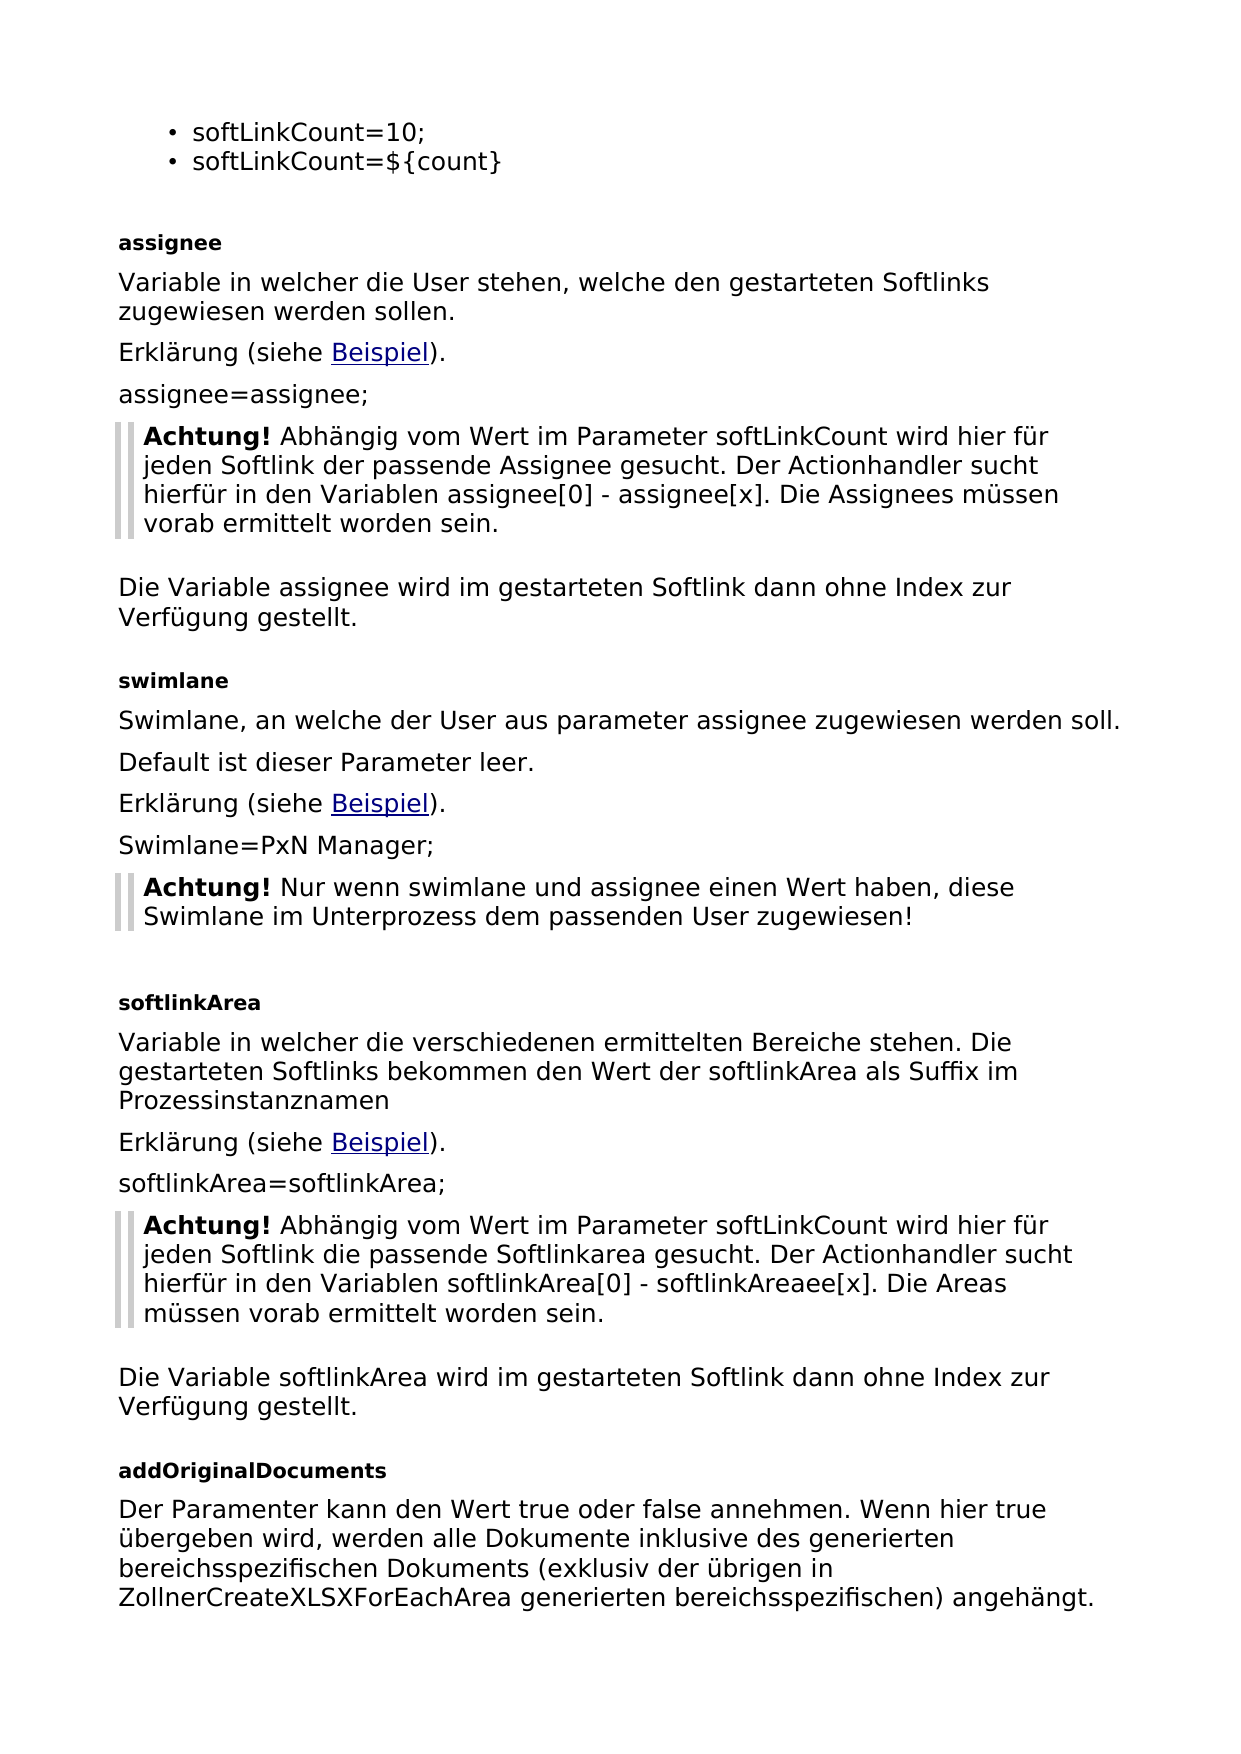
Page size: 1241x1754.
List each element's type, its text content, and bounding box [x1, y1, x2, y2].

subtitle addOriginalDocuments [118, 1459, 1122, 1483]
text Variable in welcher die User stehen, welche den gestarteten Softlinks zugewiesen werden sollen. [118, 268, 1122, 326]
text Variable in welcher die verschiedenen ermittelten Bereiche stehen. Die gestarteten Softlinks bekommen den Wert der softlinkArea als Suffix im Prozessinstanznamen [118, 1028, 1122, 1115]
text Erklärung (siehe Beispiel). [118, 1128, 1122, 1157]
table_header [121, 873, 128, 931]
list softLinkCount=10; [177, 118, 1122, 147]
table_header [121, 1211, 128, 1328]
text softlinkArea=softlinkArea; [118, 1169, 1122, 1199]
text Swimlane, an welche der User aus parameter assignee zugewiesen werden soll. [118, 706, 1122, 735]
subtitle softlinkArea [118, 991, 1122, 1015]
table_header Achtung! Abhängig vom Wert im Parameter softLinkCount wird hier für jeden Softlink die passende Softlinkarea gesucht. Der Actionhandler sucht hierfür in den Variablen softlinkArea[0] - softlinkAreaee[x]. Die Areas müssen vorab ermittelt worden sein. [134, 1211, 1109, 1328]
table_header [1109, 873, 1122, 931]
text assignee=assignee; [118, 380, 1122, 409]
text Erklärung (siehe Beispiel). [118, 338, 1122, 368]
table_header [1109, 422, 1122, 538]
table_header Achtung! Abhängig vom Wert im Parameter softLinkCount wird hier für jeden Softlink der passende Assignee gesucht. Der Actionhandler sucht hierfür in den Variablen assignee[0] - assignee[x]. Die Assignees müssen vorab ermittelt worden sein. [134, 422, 1109, 538]
table_header [1109, 1211, 1122, 1328]
text Default ist dieser Parameter leer. [118, 748, 1122, 777]
table_header [121, 422, 128, 538]
subtitle swimlane [118, 669, 1122, 694]
text Swimlane=PxN Manager; [118, 831, 1122, 860]
text Der Paramenter kann den Wert true oder false annehmen. Wenn hier true übergeben wird, werden alle Dokumente inklusive des generierten bereichsspezifischen Dokuments (exklusiv der übrigen in ZollnerCreateXLSXForEachArea generierten bereichsspezifischen) angehängt. [118, 1496, 1122, 1612]
text Erklärung (siehe Beispiel). [118, 789, 1122, 819]
text Die Variable softlinkArea wird im gestarteten Softlink dann ohne Index zur Verfügung gestellt. [118, 1363, 1122, 1421]
table_header Achtung! Nur wenn swimlane und assignee einen Wert haben, diese Swimlane im Unterprozess dem passenden User zugewiesen! [134, 873, 1109, 931]
text Die Variable assignee wird im gestarteten Softlink dann ohne Index zur Verfügung gestellt. [118, 573, 1122, 632]
subtitle assignee [118, 231, 1122, 255]
list softLinkCount=${count} [177, 147, 1122, 176]
